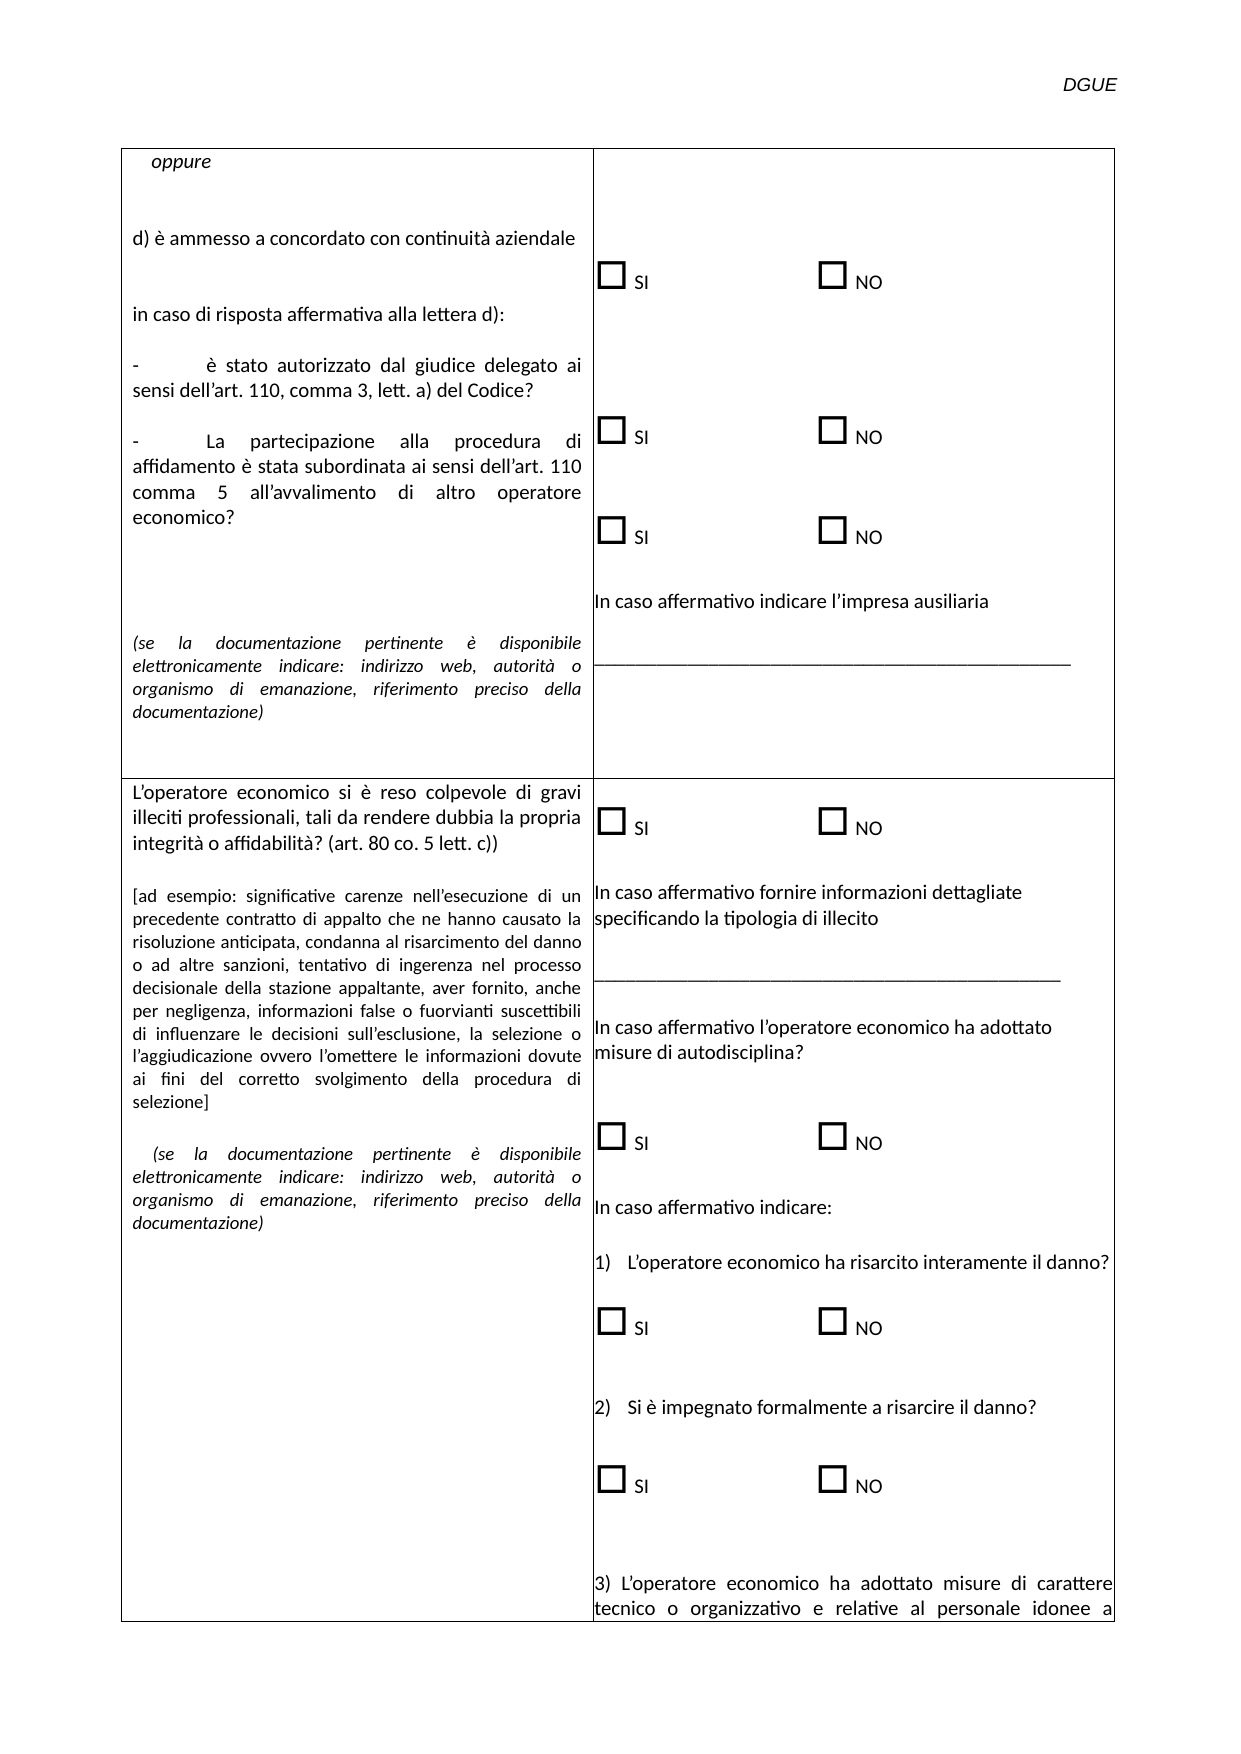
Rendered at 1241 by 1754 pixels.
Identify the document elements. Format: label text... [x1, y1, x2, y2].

table_cell □ SI □ NO In caso affermativo fornire informazioni dettagliate specificando la tipologia di illecito _____________________________________________ In caso affermativo l’operatore economico ha adottato misure di autodisciplina? □ SI □ NO In caso affermativo indicare: L’operatore economico ha risarcito interamente il danno? □ SI □ NO Si è impegnato formalmente a risarcire il danno? □ SI □ NO 3) L’operatore economico ha adottato misure di carattere tecnico o organizzativo e relative al personale idonee a [594, 779, 1114, 1621]
table_cell □ SI □ NO □ SI □ NO □ SI □ NO In caso affermativo indicare l’impresa ausiliaria ______________________________________________ [594, 149, 1114, 778]
table_cell oppure d) è ammesso a concordato con continuità aziendale in caso di risposta affermativa alla lettera d): è stato autorizzato dal giudice delegato ai sensi dell’art. 110, comma 3, lett. a) del Codice? La partecipazione alla procedura di affidamento è stata subordinata ai sensi dell’art. 110 comma 5 all’avvalimento di altro operatore economico? (se la documentazione pertinente è disponibile elettronicamente indicare: indirizzo web, autorità o organismo di emanazione, riferimento preciso della documentazione) [122, 149, 593, 778]
table_cell L’operatore economico si è reso colpevole di gravi illeciti professionali, tali da rendere dubbia la propria integrità o affidabilità? (art. 80 co. 5 lett. c)) [ad esempio: significative carenze nell’esecuzione di un precedente contratto di appalto che ne hanno causato la risoluzione anticipata, condanna al risarcimento del danno o ad altre sanzioni, tentativo di ingerenza nel processo decisionale della stazione appaltante, aver fornito, anche per negligenza, informazioni false o fuorvianti suscettibili di influenzare le decisioni sull’esclusione, la selezione o l’aggiudicazione ovvero l’omettere le informazioni dovute ai fini del corretto svolgimento della procedura di selezione] (se la documentazione pertinente è disponibile elettronicamente indicare: indirizzo web, autorità o organismo di emanazione, riferimento preciso della documentazione) [122, 779, 593, 1621]
